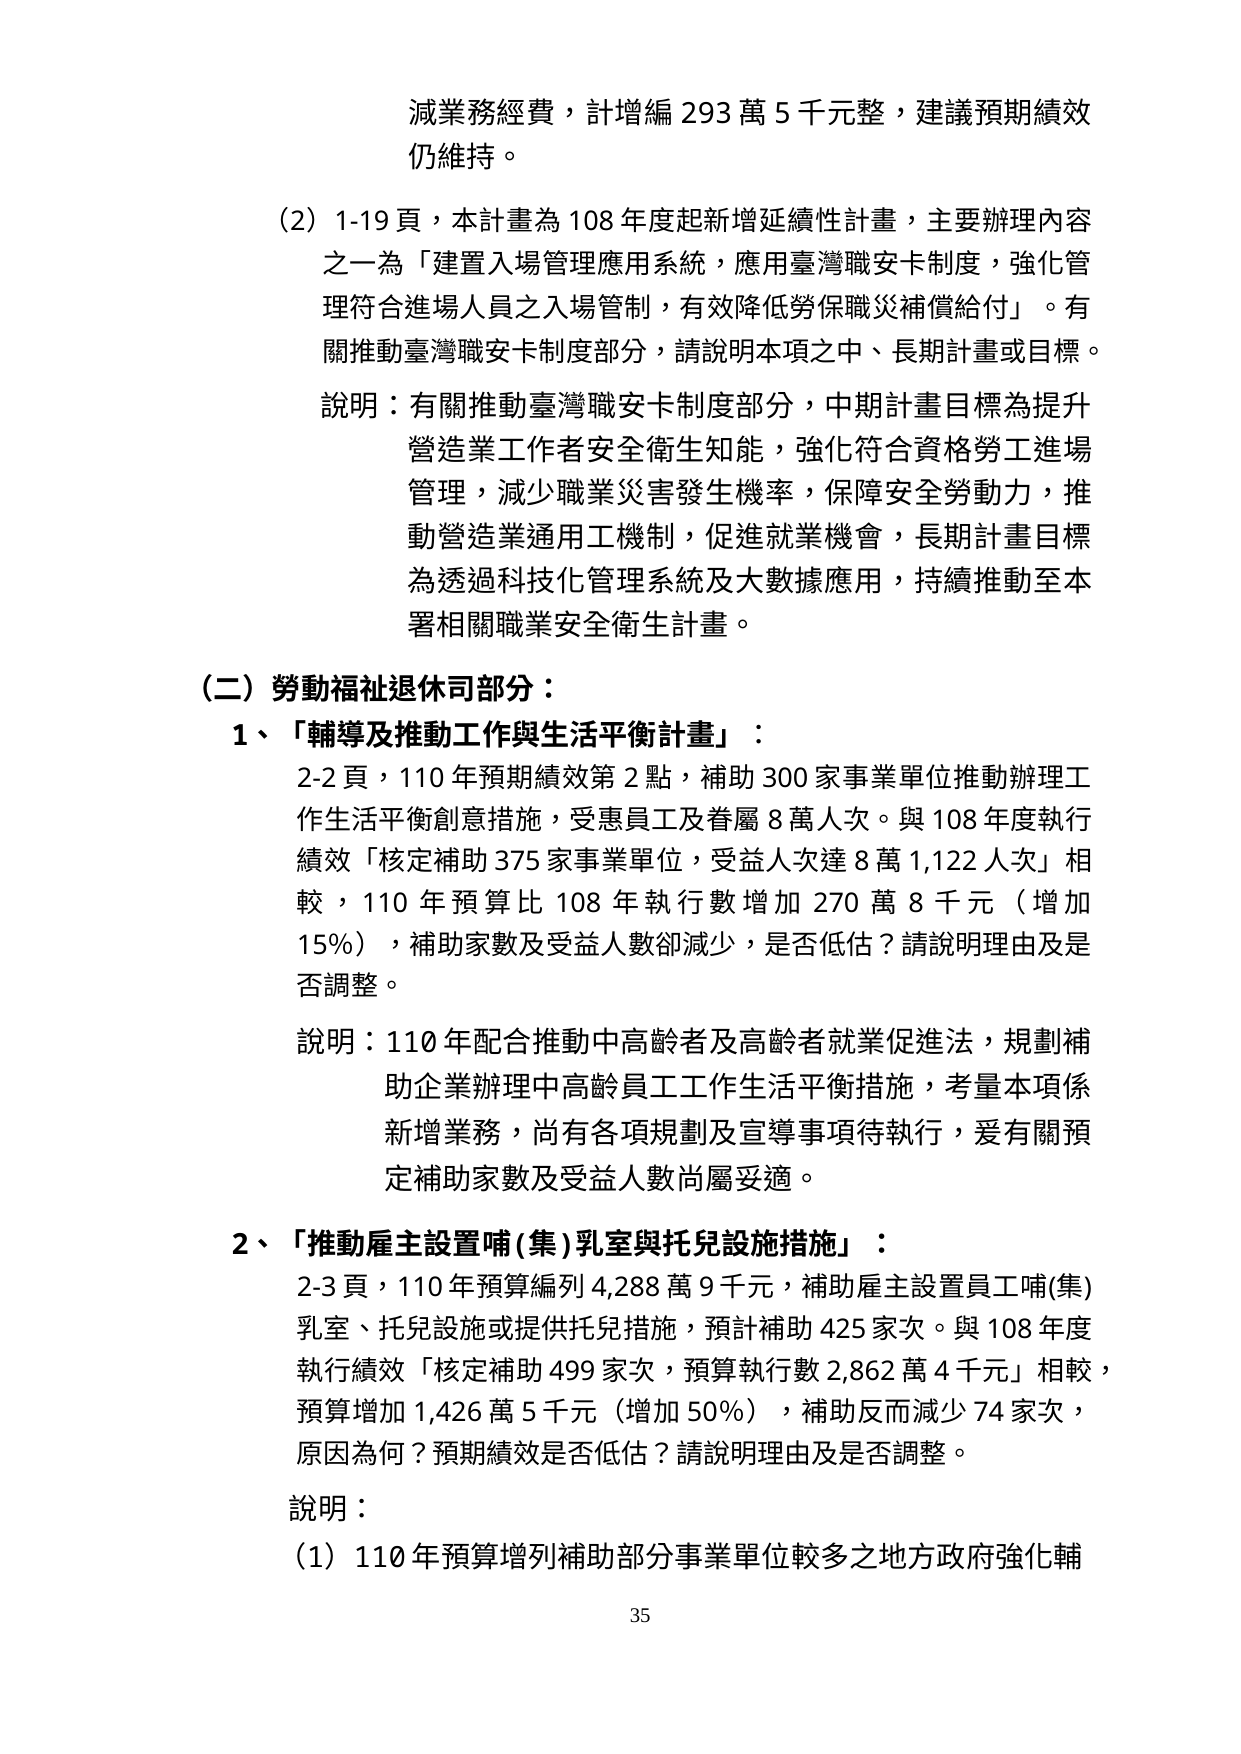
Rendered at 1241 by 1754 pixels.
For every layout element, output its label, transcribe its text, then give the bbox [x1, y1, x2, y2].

text （1）110年預算增列補助部分事業單位較多之地方政府強化輔 [277, 1529, 1092, 1577]
text 說明： [231, 1483, 1092, 1529]
text 說明：本計畫110年度較109年度增加經費293萬5千元，其中系統維護費為增列199萬元，考量「購建固定資產、無形資產及非理財目的之長期投資-購置電腦軟體」108年度原編列數500萬元，惟實際執行數計約971萬8千元，顯示購置電腦軟體經費不足，排擠業務相關經費，爰110年度增編購置電腦軟體經費及略減業務經費，計增編293萬5千元整，建議預期績效仍維持。 [319, 89, 1092, 176]
text （2）1-19頁，本計畫為108年度起新增延續性計畫，主要辦理內容之一為「建置入場管理應用系統，應用臺灣職安卡制度，強化管理符合進場人員之入場管制，有效降低勞保職災補償給付」。有關推動臺灣職安卡制度部分，請說明本項之中、長期計畫或目標。 [262, 195, 1092, 370]
text 2-2頁，110年預期績效第2點，補助300家事業單位推動辦理工作生活平衡創意措施，受惠員工及眷屬8萬人次。與108年度執行績效「核定補助375家事業單位，受益人次達8萬1,122人次」相較，110年預算比108年執行數增加270萬8千元（增加15％），補助家數及受益人數卻減少，是否低估？請說明理由及是否調整。 [297, 754, 1092, 1004]
text 說明：110年配合推動中高齡者及高齡者就業促進法，規劃補助企業辦理中高齡員工工作生活平衡措施，考量本項係新增業務，尚有各項規劃及宣導事項待執行，爰有關預定補助家數及受益人數尚屬妥適。 [297, 1015, 1092, 1199]
text 2-3頁，110年預算編列4,288萬9千元，補助雇主設置員工哺(集)乳室、托兒設施或提供托兒措施，預計補助425家次。與108年度執行績效「核定補助499家次，預算執行數2,862萬4千元」相較，預算增加1,426萬5千元（增加50％），補助反而減少74家次，原因為何？預期績效是否低估？請說明理由及是否調整。 [297, 1263, 1092, 1472]
text 2、「推動雇主設置哺(集)乳室與托兒設施措施」： [231, 1217, 1092, 1263]
text 1、「輔導及推動工作與生活平衡計畫」： [231, 708, 1092, 754]
text （二）勞動福祉退休司部分： [184, 662, 1092, 708]
text 說明：有關推動臺灣職安卡制度部分，中期計畫目標為提升營造業工作者安全衛生知能，強化符合資格勞工進場管理，減少職業災害發生機率，保障安全勞動力，推動營造業通用工機制，促進就業機會，長期計畫目標為透過科技化管理系統及大數據應用，持續推動至本署相關職業安全衛生計畫。 [320, 381, 1092, 644]
